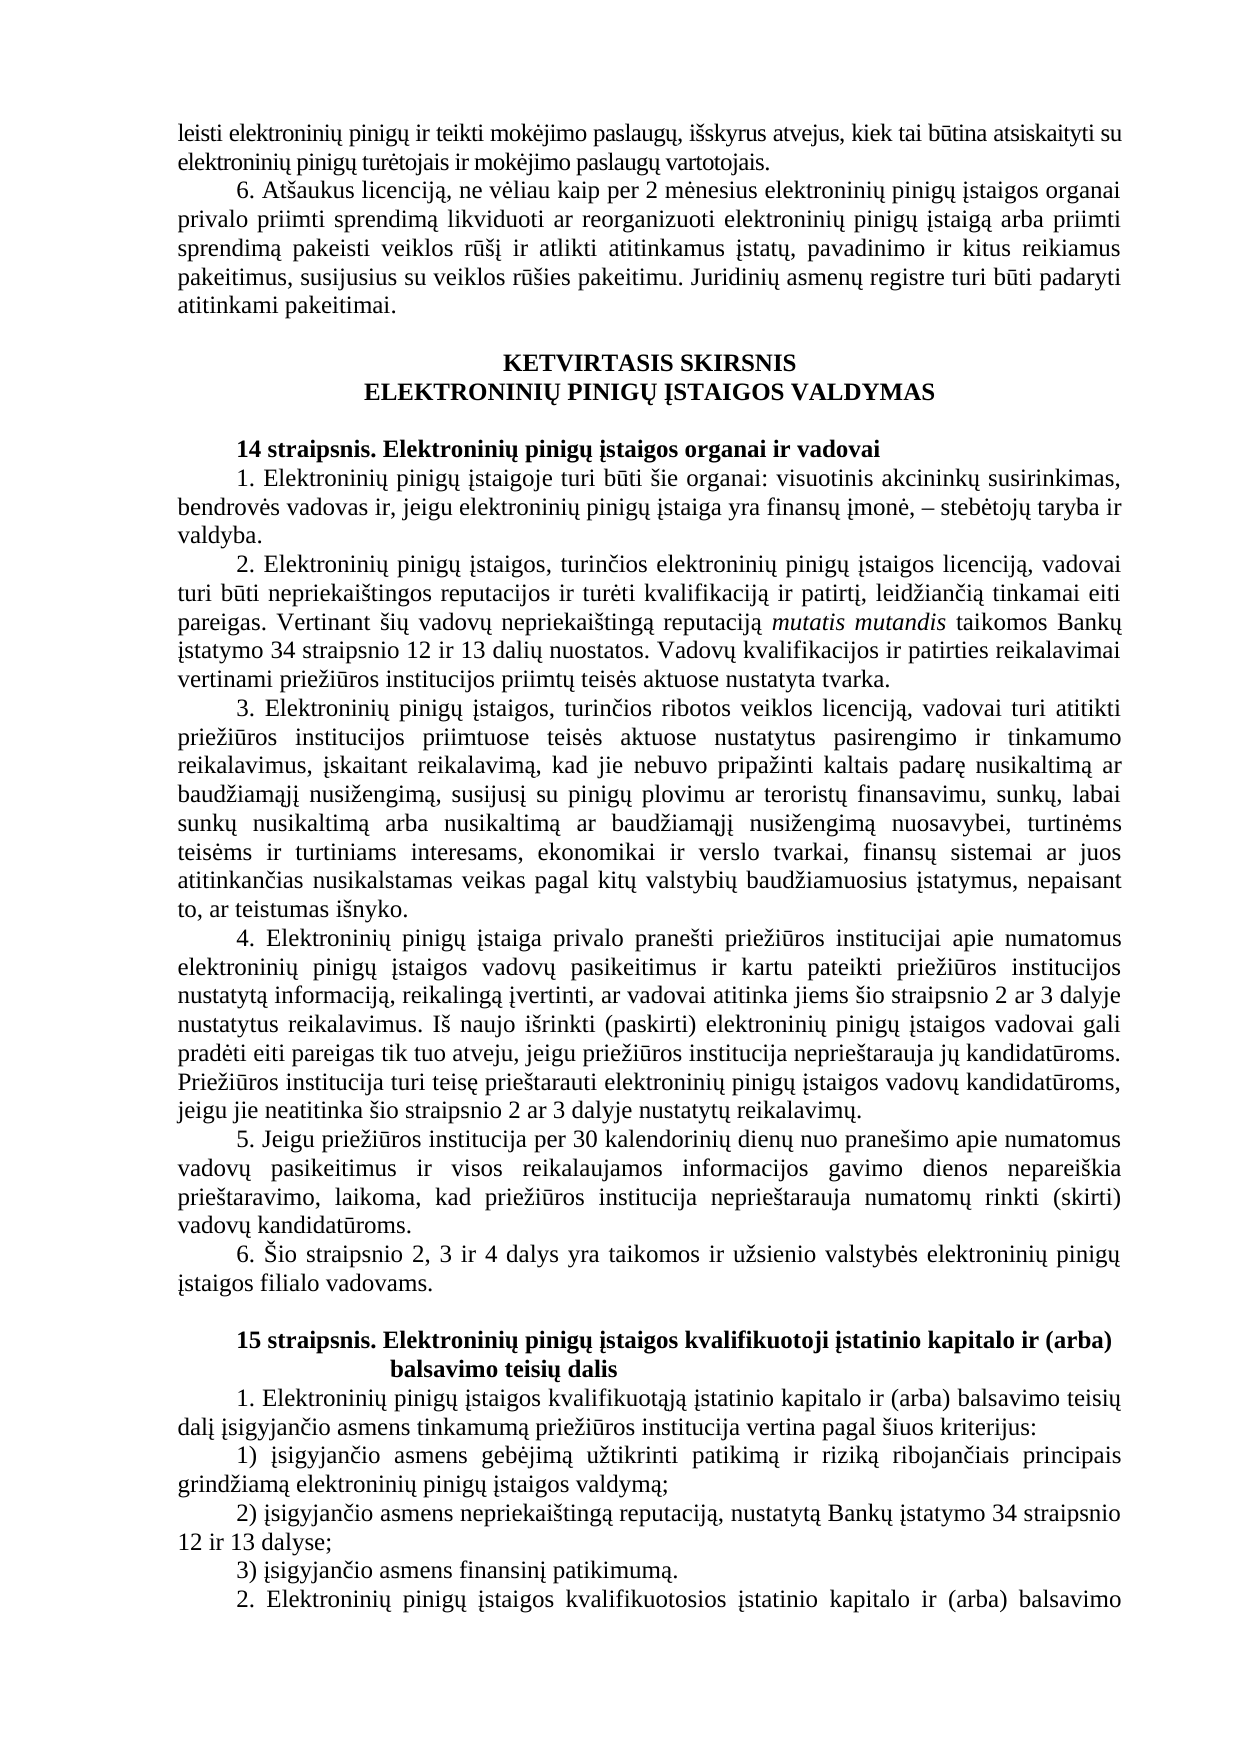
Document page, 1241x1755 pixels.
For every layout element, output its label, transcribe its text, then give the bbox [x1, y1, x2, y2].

text 4. Elektroninių pinigų įstaiga privalo pranešti priežiūros institucijai apie numatomus elektroninių pinigų įstaigos vadovų pasikeitimus ir kartu pateikti priežiūros institucijos nustatytą informaciją, reikalingą įvertinti, ar vadovai atitinka jiems šio straipsnio 2 ar 3 dalyje nustatytus reikalavimus. Iš naujo išrinkti (paskirti) elektroninių pinigų įstaigos vadovai gali pradėti eiti pareigas tik tuo atveju, jeigu priežiūros institucija neprieštarauja jų kandidatūroms. Priežiūros institucija turi teisę prieštarauti elektroninių pinigų įstaigos vadovų kandidatūroms, jeigu jie neatitinka šio straipsnio 2 ar 3 dalyje nustatytų reikalavimų. [177, 923, 1122, 1124]
text 14 straipsnis. Elektroninių pinigų įstaigos organai ir vadovai [236, 434, 1122, 463]
text 1) įsigyjančio asmens gebėjimą užtikrinti patikimą ir riziką ribojančiais principais grindžiamą elektroninių pinigų įstaigos valdymą; [177, 1441, 1122, 1498]
text leisti elektroninių pinigų ir teikti mokėjimo paslaugų, išskyrus atvejus, kiek tai būtina atsiskaityti su elektroninių pinigų turėtojais ir mokėjimo paslaugų vartotojais. [177, 118, 1122, 176]
text 2. Elektroninių pinigų įstaigos, turinčios elektroninių pinigų įstaigos licenciją, vadovai turi būti nepriekaištingos reputacijos ir turėti kvalifikaciją ir patirtį, leidžiančią tinkamai eiti pareigas. Vertinant šių vadovų nepriekaištingą reputaciją mutatis mutandis taikomos Bankų įstatymo 34 straipsnio 12 ir 13 dalių nuostatos. Vadovų kvalifikacijos ir patirties reikalavimai vertinami priežiūros institucijos priimtų teisės aktuose nustatyta tvarka. [177, 549, 1122, 693]
text 1. Elektroninių pinigų įstaigos kvalifikuotąją įstatinio kapitalo ir (arba) balsavimo teisių dalį įsigyjančio asmens tinkamumą priežiūros institucija vertina pagal šiuos kriterijus: [177, 1383, 1122, 1441]
text 5. Jeigu priežiūros institucija per 30 kalendorinių dienų nuo pranešimo apie numatomus vadovų pasikeitimus ir visos reikalaujamos informacijos gavimo dienos nepareiškia prieštaravimo, laikoma, kad priežiūros institucija neprieštarauja numatomų rinkti (skirti) vadovų kandidatūroms. [177, 1124, 1122, 1239]
text 6. Šio straipsnio 2, 3 ir 4 dalys yra taikomos ir užsienio valstybės elektroninių pinigų įstaigos filialo vadovams. [177, 1239, 1122, 1297]
text KETVIRTASIS SKIRSNIS [177, 348, 1122, 377]
text 2. Elektroninių pinigų įstaigos kvalifikuotosios įstatinio kapitalo ir (arba) balsavimo [177, 1584, 1122, 1613]
text 2) įsigyjančio asmens nepriekaištingą reputaciją, nustatytą Bankų įstatymo 34 straipsnio 12 ir 13 dalyse; [177, 1498, 1122, 1556]
text 6. Atšaukus licenciją, ne vėliau kaip per 2 mėnesius elektroninių pinigų įstaigos organai privalo priimti sprendimą likviduoti ar reorganizuoti elektroninių pinigų įstaigą arba priimti sprendimą pakeisti veiklos rūšį ir atlikti atitinkamus įstatų, pavadinimo ir kitus reikiamus pakeitimus, susijusius su veiklos rūšies pakeitimu. Juridinių asmenų registre turi būti padaryti atitinkami pakeitimai. [177, 176, 1122, 319]
text 1. Elektroninių pinigų įstaigoje turi būti šie organai: visuotinis akcininkų susirinkimas, bendrovės vadovas ir, jeigu elektroninių pinigų įstaiga yra finansų įmonė, – stebėtojų taryba ir valdyba. [177, 463, 1122, 549]
text 3) įsigyjančio asmens finansinį patikimumą. [177, 1556, 1122, 1584]
text 15 straipsnis. Elektroninių pinigų įstaigos kvalifikuotoji įstatinio kapitalo ir (arba) balsavimo teisių dalis [236, 1326, 1122, 1383]
text 3. Elektroninių pinigų įstaigos, turinčios ribotos veiklos licenciją, vadovai turi atitikti priežiūros institucijos priimtuose teisės aktuose nustatytus pasirengimo ir tinkamumo reikalavimus, įskaitant reikalavimą, kad jie nebuvo pripažinti kaltais padarę nusikaltimą ar baudžiamąjį nusižengimą, susijusį su pinigų plovimu ar teroristų finansavimu, sunkų, labai sunkų nusikaltimą arba nusikaltimą ar baudžiamąjį nusižengimą nuosavybei, turtinėms teisėms ir turtiniams interesams, ekonomikai ir verslo tvarkai, finansų sistemai ar juos atitinkančias nusikalstamas veikas pagal kitų valstybių baudžiamuosius įstatymus, nepaisant to, ar teistumas išnyko. [177, 693, 1122, 923]
text ELEKTRONINIŲ PINIGŲ ĮSTAIGOS VALDYMAS [177, 377, 1122, 406]
